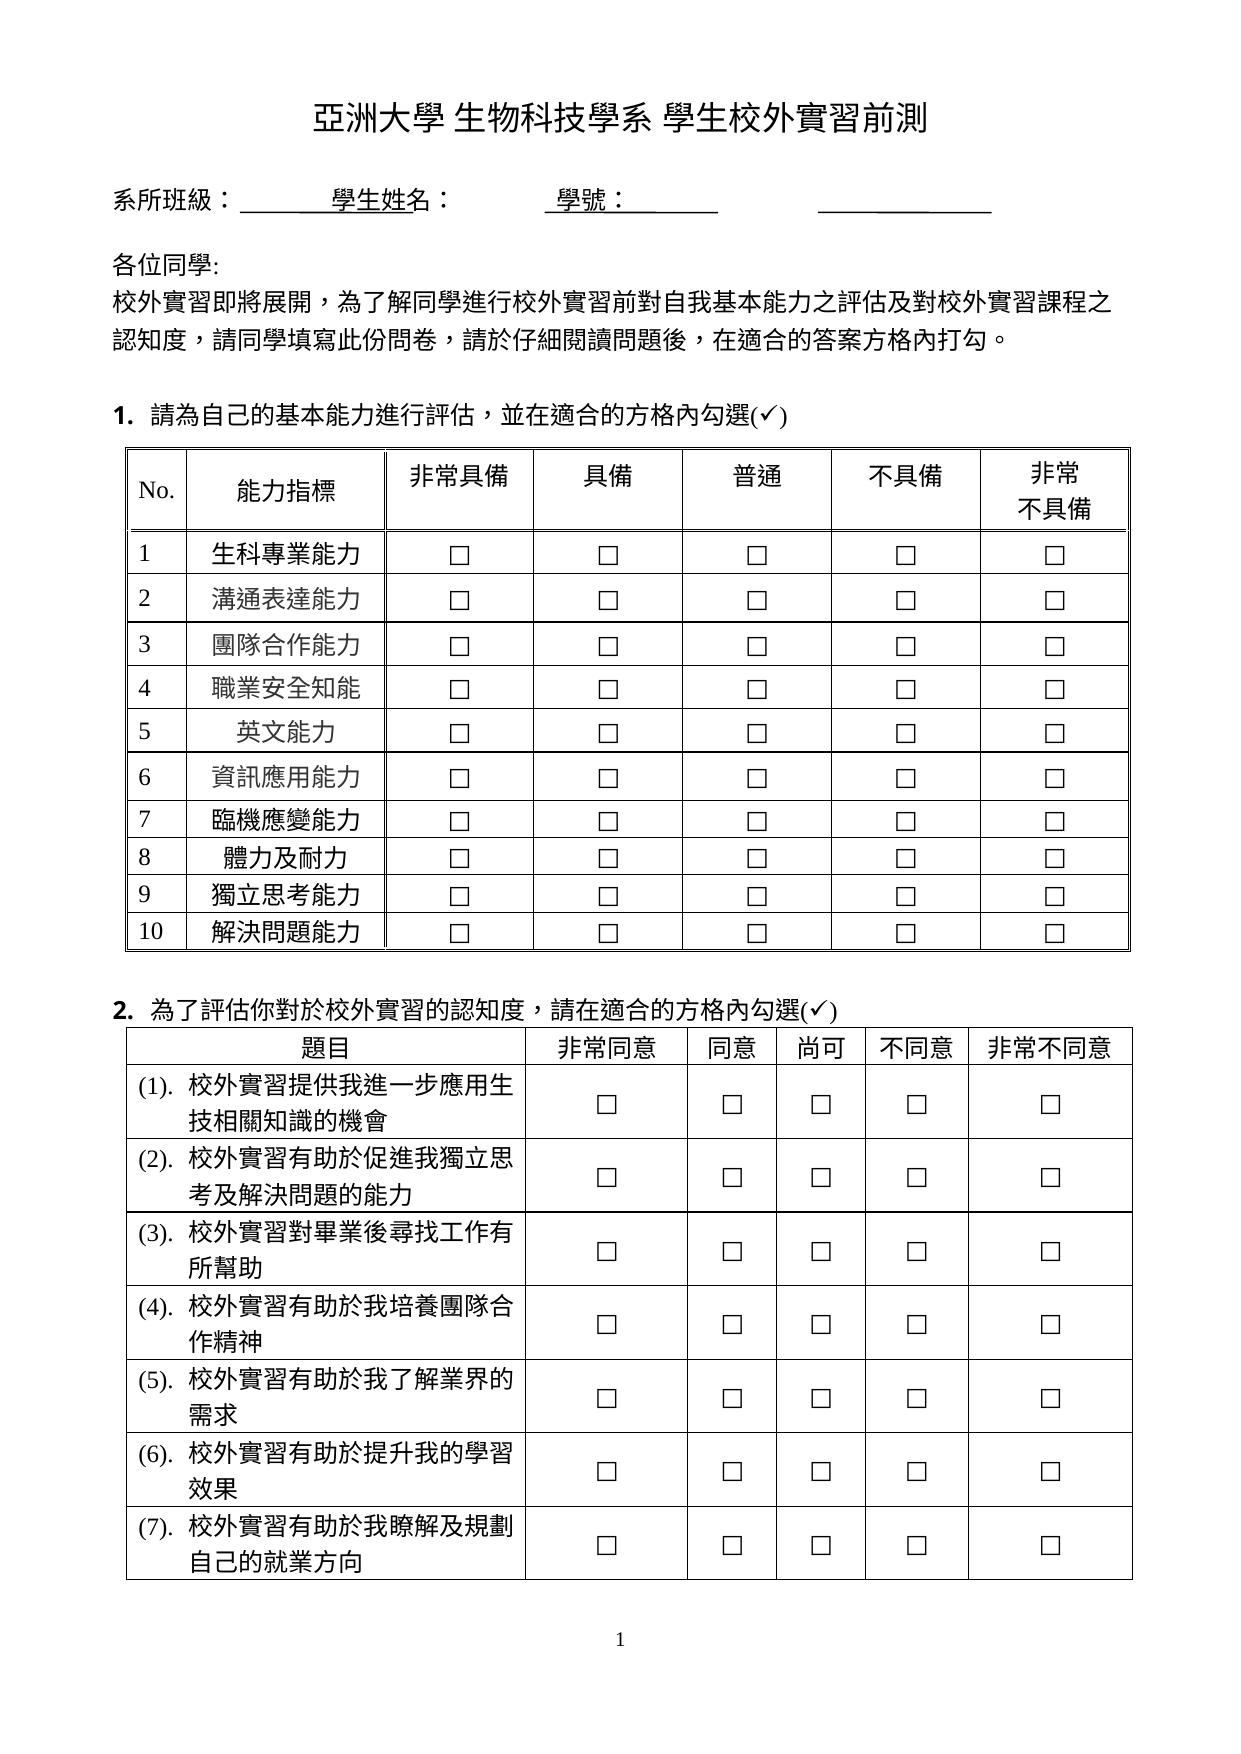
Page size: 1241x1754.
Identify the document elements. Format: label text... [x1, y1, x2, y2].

table_cell □ [777, 1213, 865, 1285]
table_cell □ [387, 666, 533, 708]
table_cell 校外實習有助於我了解業界的需求 [127, 1360, 525, 1432]
table_cell 校外實習提供我進一步應用生技相關知識的機會 [127, 1065, 525, 1138]
table_cell □ [981, 801, 1128, 837]
table_cell □ [866, 1433, 968, 1506]
table_cell □ [832, 532, 980, 573]
table_cell □ [387, 753, 533, 800]
table_cell 資訊應用能力 [187, 753, 384, 800]
table_cell □ [969, 1360, 1132, 1432]
table_cell □ [683, 666, 831, 708]
table_cell □ [683, 875, 831, 912]
table_cell □ [534, 532, 682, 573]
table_cell 校外實習有助於提升我的學習效果 [127, 1433, 525, 1506]
table_cell □ [969, 1139, 1132, 1211]
table_cell □ [981, 753, 1128, 800]
table_cell □ [688, 1286, 776, 1358]
table_cell □ [866, 1507, 968, 1579]
table_cell 9 [128, 875, 186, 912]
table_cell 1 [128, 529, 186, 573]
table_cell □ [534, 801, 682, 837]
text 各位同學: [112, 245, 1128, 282]
table_cell □ [526, 1139, 687, 1211]
table_header 非常具備 [385, 450, 533, 529]
table_header 非常 不具備 [981, 450, 1128, 529]
table_cell 溝通表達能力 [187, 574, 384, 621]
table_cell □ [832, 801, 980, 837]
table_cell □ [866, 1360, 968, 1432]
table_cell □ [832, 623, 980, 664]
table_cell □ [688, 1139, 776, 1211]
table_cell 6 [128, 753, 186, 800]
table_cell □ [387, 875, 533, 912]
table_cell □ [534, 709, 682, 751]
table_cell 校外實習對畢業後尋找工作有所幫助 [127, 1213, 525, 1285]
table_cell □ [683, 574, 831, 621]
table_header 不同意 [866, 1028, 968, 1064]
table_cell □ [683, 801, 831, 837]
table_cell □ [777, 1286, 865, 1358]
table_cell □ [534, 666, 682, 708]
table_header No. [128, 450, 186, 529]
table_cell □ [777, 1360, 865, 1432]
table_cell □ [981, 875, 1128, 912]
text 系所班級： 學生姓名： 學號： [112, 179, 1128, 217]
table_cell □ [832, 709, 980, 751]
table_cell □ [969, 1065, 1132, 1138]
table_cell □ [688, 1065, 776, 1138]
table_cell □ [688, 1507, 776, 1579]
table_header 非常不同意 [969, 1028, 1132, 1064]
table_cell □ [688, 1213, 776, 1285]
table_header 題目 [127, 1028, 525, 1064]
table_cell □ [683, 532, 831, 573]
table_cell □ [385, 913, 533, 949]
table_cell □ [526, 1065, 687, 1138]
table_cell 校外實習有助於我培養團隊合作精神 [127, 1286, 525, 1358]
table_cell □ [683, 913, 831, 949]
table_cell 職業安全知能 [187, 666, 384, 708]
table_cell □ [981, 666, 1128, 708]
table_cell □ [832, 838, 980, 874]
table_cell 解決問題能力 [187, 913, 385, 949]
table_cell □ [526, 1507, 687, 1579]
table_cell □ [526, 1433, 687, 1506]
table_cell □ [688, 1433, 776, 1506]
table_cell 8 [128, 838, 186, 874]
table_cell 4 [128, 666, 186, 708]
table_cell □ [387, 709, 533, 751]
table_cell □ [683, 838, 831, 874]
table_cell □ [981, 623, 1128, 664]
table_cell 英文能力 [187, 709, 384, 751]
table_cell □ [981, 529, 1128, 573]
table_cell □ [683, 709, 831, 751]
table_cell □ [534, 623, 682, 664]
table_header 不具備 [832, 450, 980, 529]
table_cell □ [777, 1507, 865, 1579]
table_cell □ [866, 1213, 968, 1285]
table_cell □ [534, 753, 682, 800]
table_cell □ [526, 1360, 687, 1432]
table_cell □ [981, 574, 1128, 621]
table_cell □ [981, 838, 1128, 874]
table_cell □ [969, 1286, 1132, 1358]
table_cell □ [683, 623, 831, 664]
table_cell 校外實習有助於我瞭解及規劃自己的就業方向 [127, 1507, 525, 1579]
list 為了評估你對於校外實習的認知度，請在適合的方格內勾選() [112, 989, 1128, 1027]
table_cell □ [832, 875, 980, 912]
table_cell □ [981, 709, 1128, 751]
table_header 能力指標 [187, 450, 385, 529]
table_cell □ [981, 913, 1128, 949]
table_cell 獨立思考能力 [187, 875, 384, 912]
table_cell □ [969, 1213, 1132, 1285]
table_cell □ [832, 666, 980, 708]
table_cell □ [387, 838, 533, 874]
list 請為自己的基本能力進行評估，並在適合的方格內勾選() [112, 394, 1128, 432]
table_cell □ [526, 1286, 687, 1358]
table_cell □ [832, 753, 980, 800]
table_cell 生科專業能力 [187, 532, 384, 573]
table_cell □ [777, 1139, 865, 1211]
table_cell □ [526, 1213, 687, 1285]
text 校外實習即將展開，為了解同學進行校外實習前對自我基本能力之評估及對校外實習課程之認知度，請同學填寫此份問卷，請於仔細閱讀問題後，在適合的答案方格內打勾。 [112, 282, 1128, 357]
table_cell □ [387, 532, 533, 573]
table_cell □ [387, 801, 533, 837]
table_cell □ [534, 913, 682, 949]
table_cell □ [534, 838, 682, 874]
table_cell □ [387, 574, 533, 621]
table_cell 臨機應變能力 [187, 801, 384, 837]
table_cell 10 [128, 913, 186, 949]
table_cell □ [832, 574, 980, 621]
table_cell 體力及耐力 [187, 838, 384, 874]
table_header 同意 [688, 1028, 776, 1064]
table_cell □ [969, 1433, 1132, 1506]
table_header 非常同意 [526, 1028, 687, 1064]
table_cell □ [534, 875, 682, 912]
table_cell □ [866, 1065, 968, 1138]
table_cell □ [534, 574, 682, 621]
table_cell 3 [128, 623, 186, 664]
table_cell □ [387, 623, 533, 664]
table_cell □ [866, 1286, 968, 1358]
table_cell □ [866, 1139, 968, 1211]
table_cell □ [969, 1507, 1132, 1579]
table_cell □ [683, 753, 831, 800]
table_header 普通 [683, 450, 831, 529]
table_header 具備 [534, 450, 682, 529]
table_header 尚可 [777, 1028, 865, 1064]
table_cell 5 [128, 709, 186, 751]
table_cell 2 [128, 574, 186, 621]
table_cell 校外實習有助於促進我獨立思考及解決問題的能力 [127, 1139, 525, 1211]
table_cell □ [832, 913, 980, 949]
table_cell □ [688, 1360, 776, 1432]
table_cell 7 [128, 801, 186, 837]
table_cell 團隊合作能力 [187, 623, 384, 664]
table_cell □ [777, 1065, 865, 1138]
table_cell □ [777, 1433, 865, 1506]
